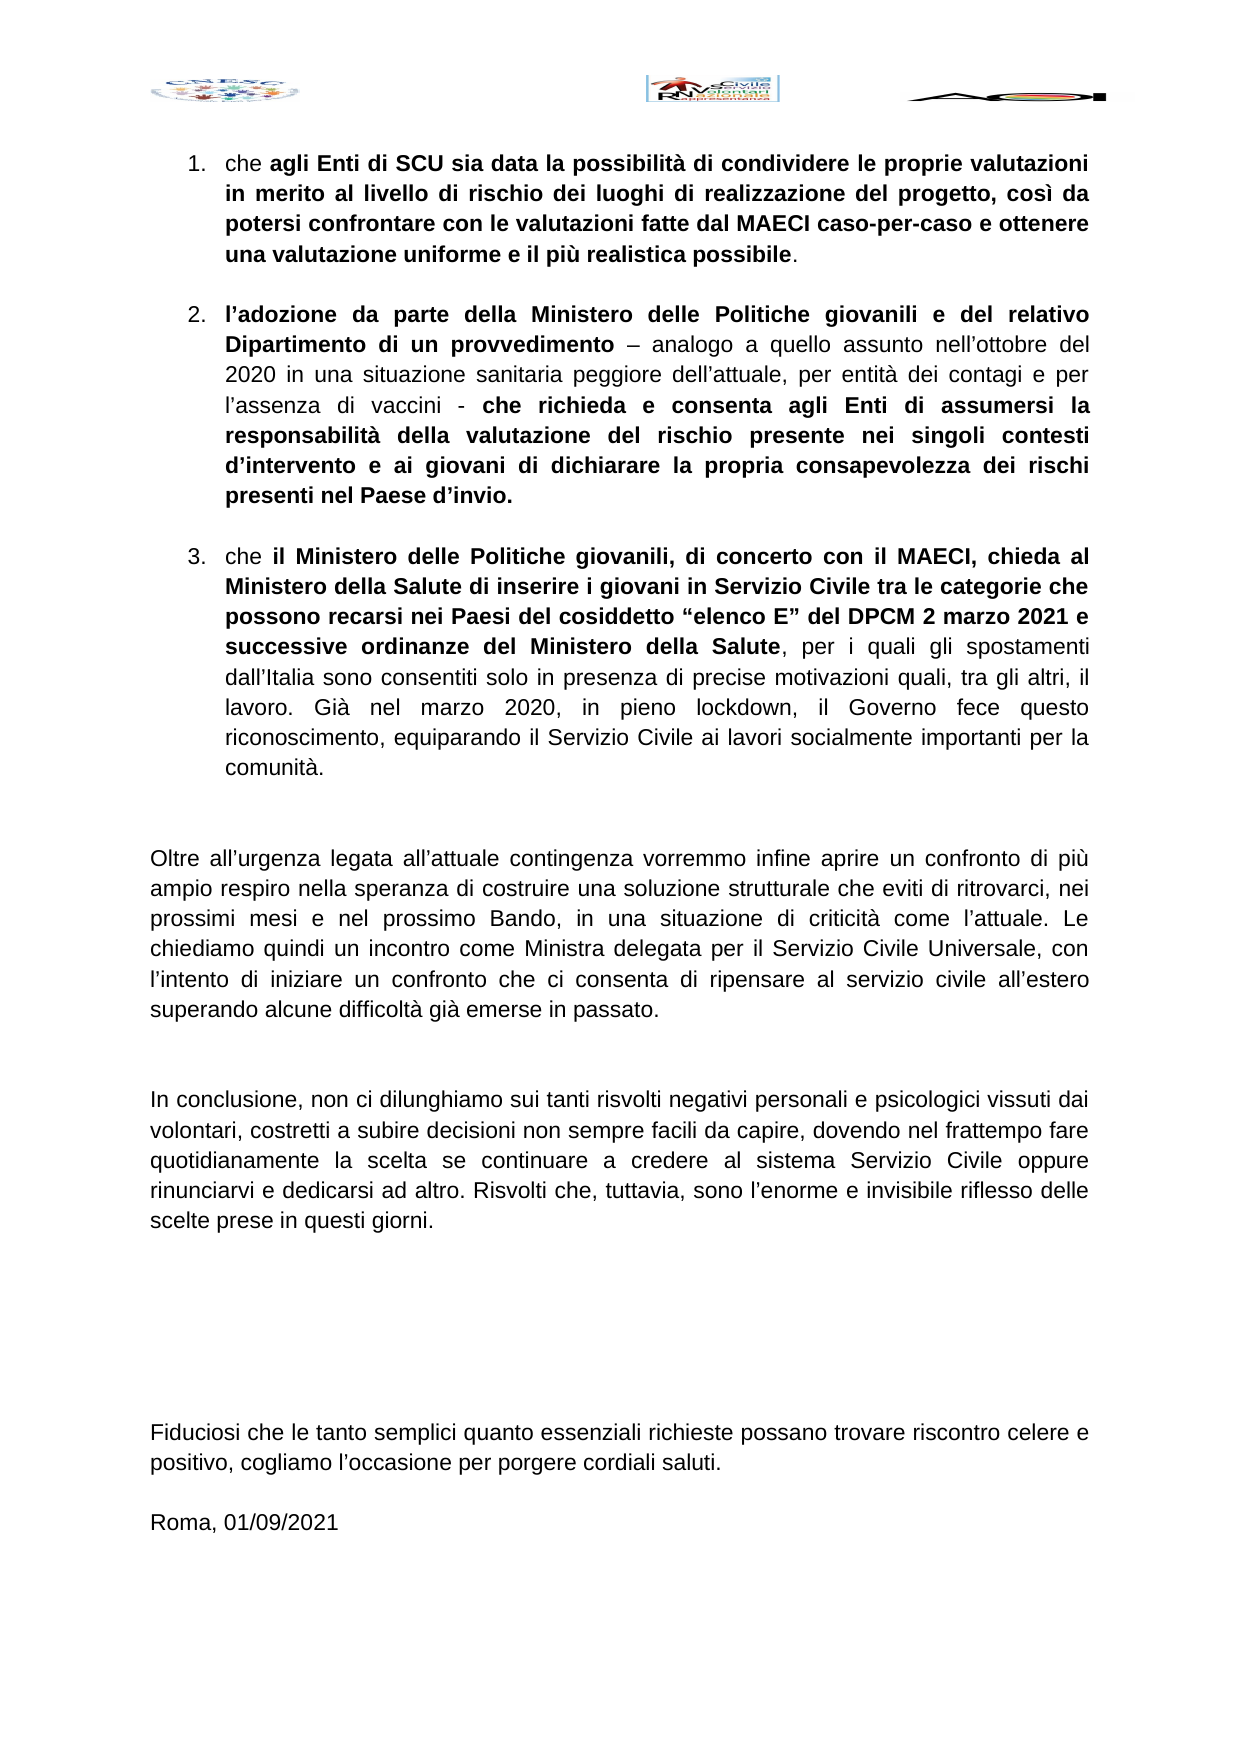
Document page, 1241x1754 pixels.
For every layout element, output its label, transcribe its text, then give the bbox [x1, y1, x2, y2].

list l’adozione da parte della Ministero delle Politiche giovanili e del relativo Dipartimento di un provvedimento – analogo a quello assunto nell’ottobre del 2020 in una situazione sanitaria peggiore dell’attuale, per entità dei contagi e per l’assenza di vaccini - che richieda e consenta agli Enti di assumersi la responsabilità della valutazione del rischio presente nei singoli contesti d’intervento e ai giovani di dichiarare la propria consapevolezza dei rischi presenti nel Paese d’invio. [187, 301, 1090, 509]
picture [646, 75, 780, 102]
picture [900, 92, 1033, 102]
text Roma, 01/09/2021 [150, 1509, 1090, 1536]
text Fiduciosi che le tanto semplici quanto essenziali richieste possano trovare riscontro celere e positivo, cogliamo l’occasione per porgere cordiali saluti. [150, 1419, 1090, 1475]
list che il Ministero delle Politiche giovanili, di concerto con il MAECI, chieda al Ministero della Salute di inserire i giovani in Servizio Civile tra le categorie che possono recarsi nei Paesi del cosiddetto “elenco E” del DPCM 2 marzo 2021 e successive ordinanze del Ministero della Salute, per i quali gli spostamenti dall’Italia sono consentiti solo in presenza di precise motivazioni quali, tra gli altri, il lavoro. Già nel marzo 2020, in pieno lockdown, il Governo fece questo riconoscimento, equiparando il Servizio Civile ai lavori socialmente importanti per la comunità. [187, 543, 1090, 781]
text Oltre all’urgenza legata all’attuale contingenza vorremmo infine aprire un confronto di più ampio respiro nella speranza di costruire una soluzione strutturale che eviti di ritrovarci, nei prossimi mesi e nel prossimo Bando, in una situazione di criticità come l’attuale. Le chiediamo quindi un incontro come Ministra delegata per il Servizio Civile Universale, con l’intento di iniziare un confronto che ci consenta di ripensare al servizio civile all’estero superando alcune difficoltà già emerse in passato. [150, 845, 1090, 1022]
text In conclusione, non ci dilunghiamo sui tanti risvolti negativi personali e psicologici vissuti dai volontari, costretti a subire decisioni non sempre facili da capire, dovendo nel frattempo fare quotidianamente la scelta se continuare a credere al sistema Servizio Civile oppure rinunciarvi e dedicarsi ad altro. Risvolti che, tuttavia, sono l’enorme e invisibile riflesso delle scelte prese in questi giorni. [150, 1086, 1090, 1234]
list che agli Enti di SCU sia data la possibilità di condividere le proprie valutazioni in merito al livello di rischio dei luoghi di realizzazione del progetto, così da potersi confrontare con le valutazioni fatte dal MAECI caso-per-caso e ottenere una valutazione uniforme e il più realistica possibile. [187, 150, 1090, 267]
picture [150, 79, 300, 102]
